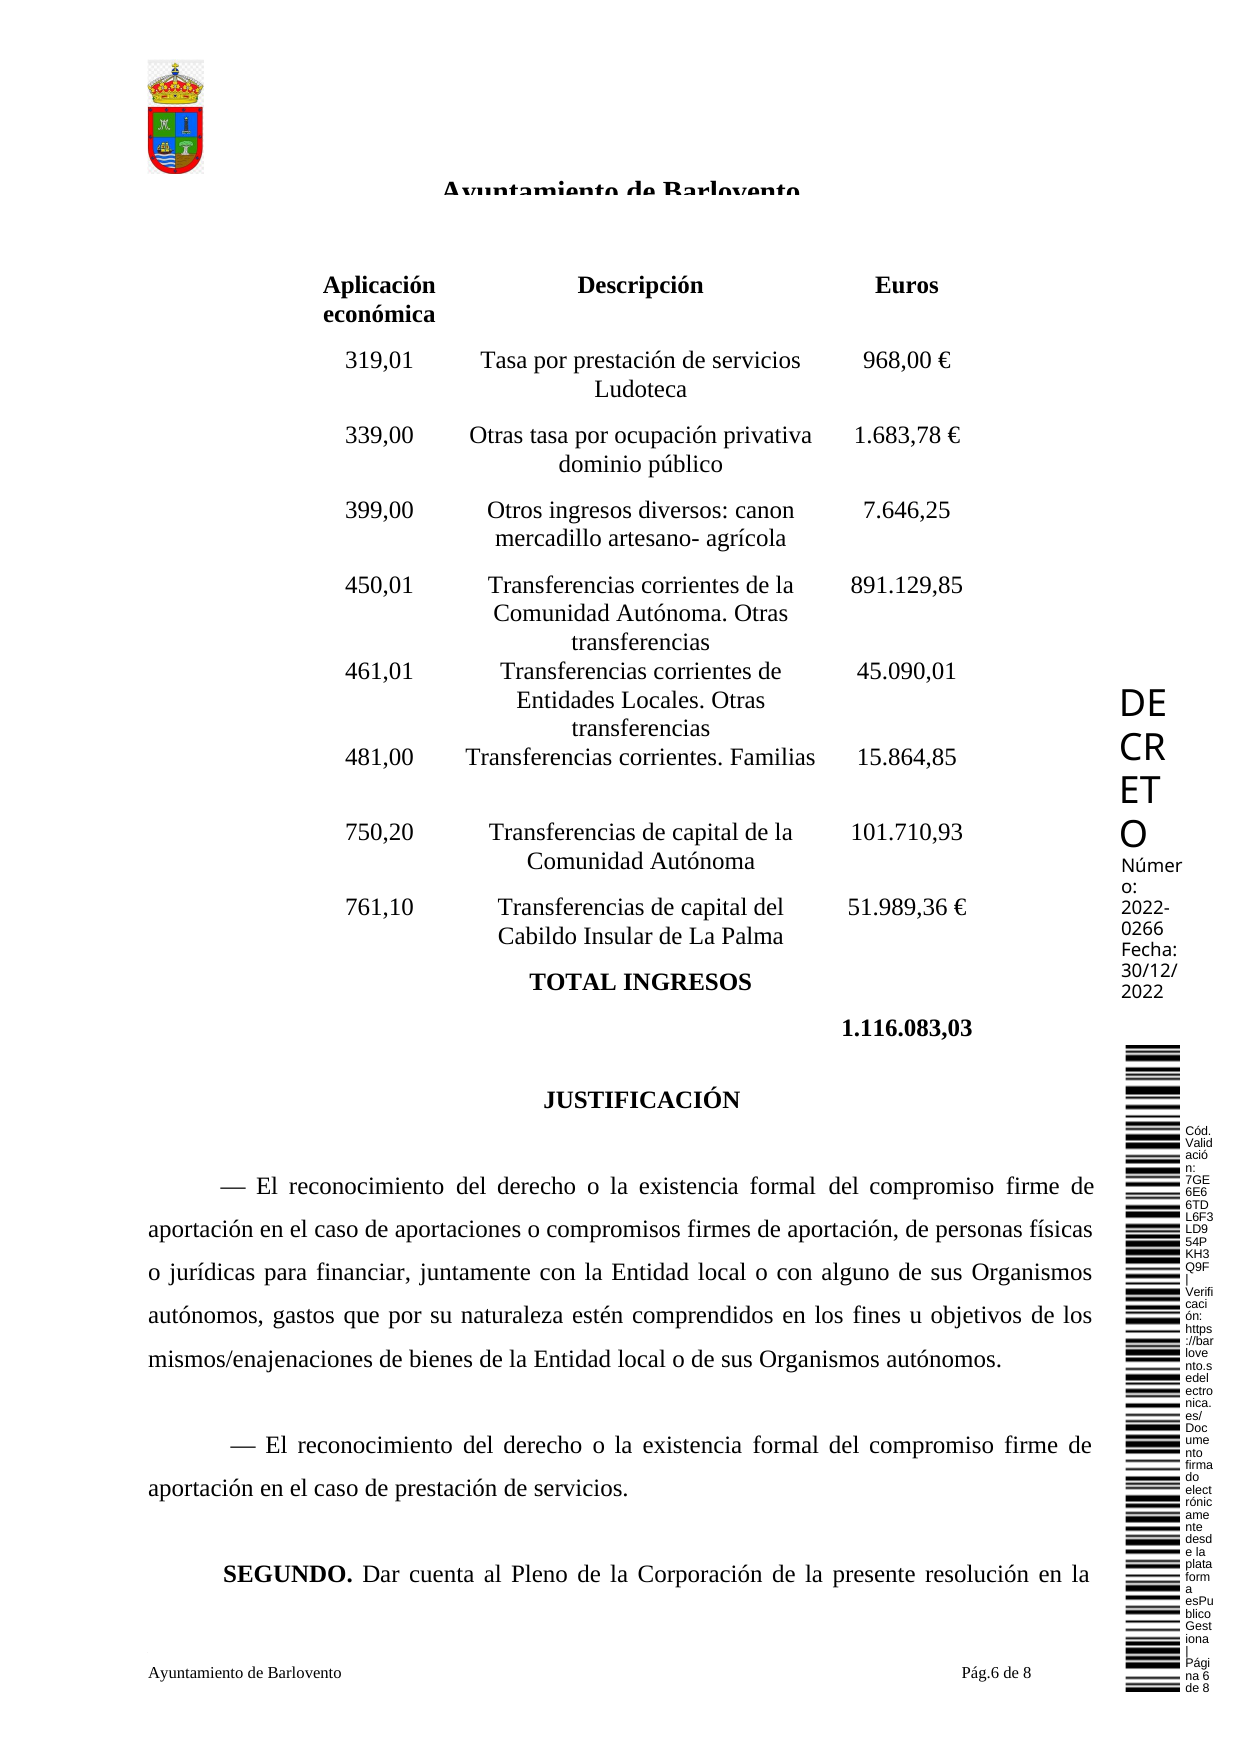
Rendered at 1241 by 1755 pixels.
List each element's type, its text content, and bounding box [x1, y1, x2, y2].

text 399,00 [345, 495, 416, 523]
text JUSTIFICACIÓN [543, 1085, 742, 1114]
text 15.864,85 [857, 742, 959, 771]
text Transferencias de capital de la Comunidad Autónoma [488, 817, 793, 874]
text mismos/enajenaciones de bienes de la Entidad local o de sus Organismos autónomos. [148, 1344, 1096, 1372]
text Ayuntamiento de Barlovento [441, 174, 802, 195]
text 968,00 € [863, 345, 952, 374]
text 319,01 [322, 345, 436, 374]
text aportación en el caso de aportaciones o compromisos firmes de aportación, de personas físicas o jurídicas para financiar, juntamente con la Entidad local o con alguno de sus Organismos autónomos, gastos que por su naturaleza estén comprendidos en los fines u objetivos de los [148, 1214, 1094, 1329]
text 7.646,25 [863, 495, 952, 523]
text 101.710,93 [850, 817, 965, 846]
text 51.989,36 € [847, 892, 968, 921]
text Otros ingresos diversos: canon mercadillo artesano- agrícola [464, 495, 817, 552]
text 1.683,78 € [853, 420, 962, 449]
text 450,01 [345, 570, 416, 598]
text Cód. Validación: 7GE6E66TDL6F3LD954PKH3Q9F | Verificación: https://barlovento.sedelectronica.es/ Documento firmado electrónicamente desde la plataforma esPublico Gestiona | Página 6 de 8 [1185, 1125, 1214, 1693]
text Número: 2022-0266 Fecha: 30/12/2022 [1121, 856, 1186, 1003]
text firme de [1006, 1171, 1096, 1200]
text 45.090,01 [857, 656, 959, 685]
text del compromiso [828, 1171, 997, 1200]
text 761,10 [345, 892, 416, 921]
text 891.129,85 [850, 570, 965, 598]
text Otras tasa por ocupación privativa dominio público [464, 420, 817, 477]
text DECRETO [1119, 682, 1186, 856]
text 750,20 [345, 817, 416, 846]
text Transferencias de capital del Cabildo Insular de La Palma [488, 892, 793, 949]
text Tasa por prestación de servicios Ludoteca [464, 345, 817, 402]
text Descripción [577, 270, 706, 299]
text — El reconocimiento [220, 1171, 447, 1200]
text 461,01 [345, 656, 416, 685]
text — El reconocimiento del derecho o la existencia formal del compromiso firme de [230, 1430, 1096, 1459]
text SEGUNDO. Dar cuenta al Pleno de la Corporación de la presente resolución en la [223, 1559, 1094, 1588]
text Transferencias corrientes de la Comunidad Autónoma. Otras transferencias [464, 570, 817, 656]
text TOTAL INGRESOS [488, 967, 793, 996]
text Aplicación económica [322, 270, 436, 328]
text Transferencias corrientes de Entidades Locales. Otras transferencias [464, 656, 817, 742]
text 1.116.083,03 [841, 1013, 974, 1042]
text Ayuntamiento de Barlovento [148, 1663, 343, 1682]
text Transferencias corrientes. Familias [463, 742, 817, 771]
text Pág.6 de 8 [961, 1663, 1033, 1682]
text del derecho o la existencia formal [456, 1171, 819, 1200]
text Euros [875, 270, 941, 299]
text 481,00 [345, 742, 416, 771]
text 339,00 [345, 420, 416, 449]
text aportación en el caso de prestación de servicios. [148, 1473, 1096, 1502]
